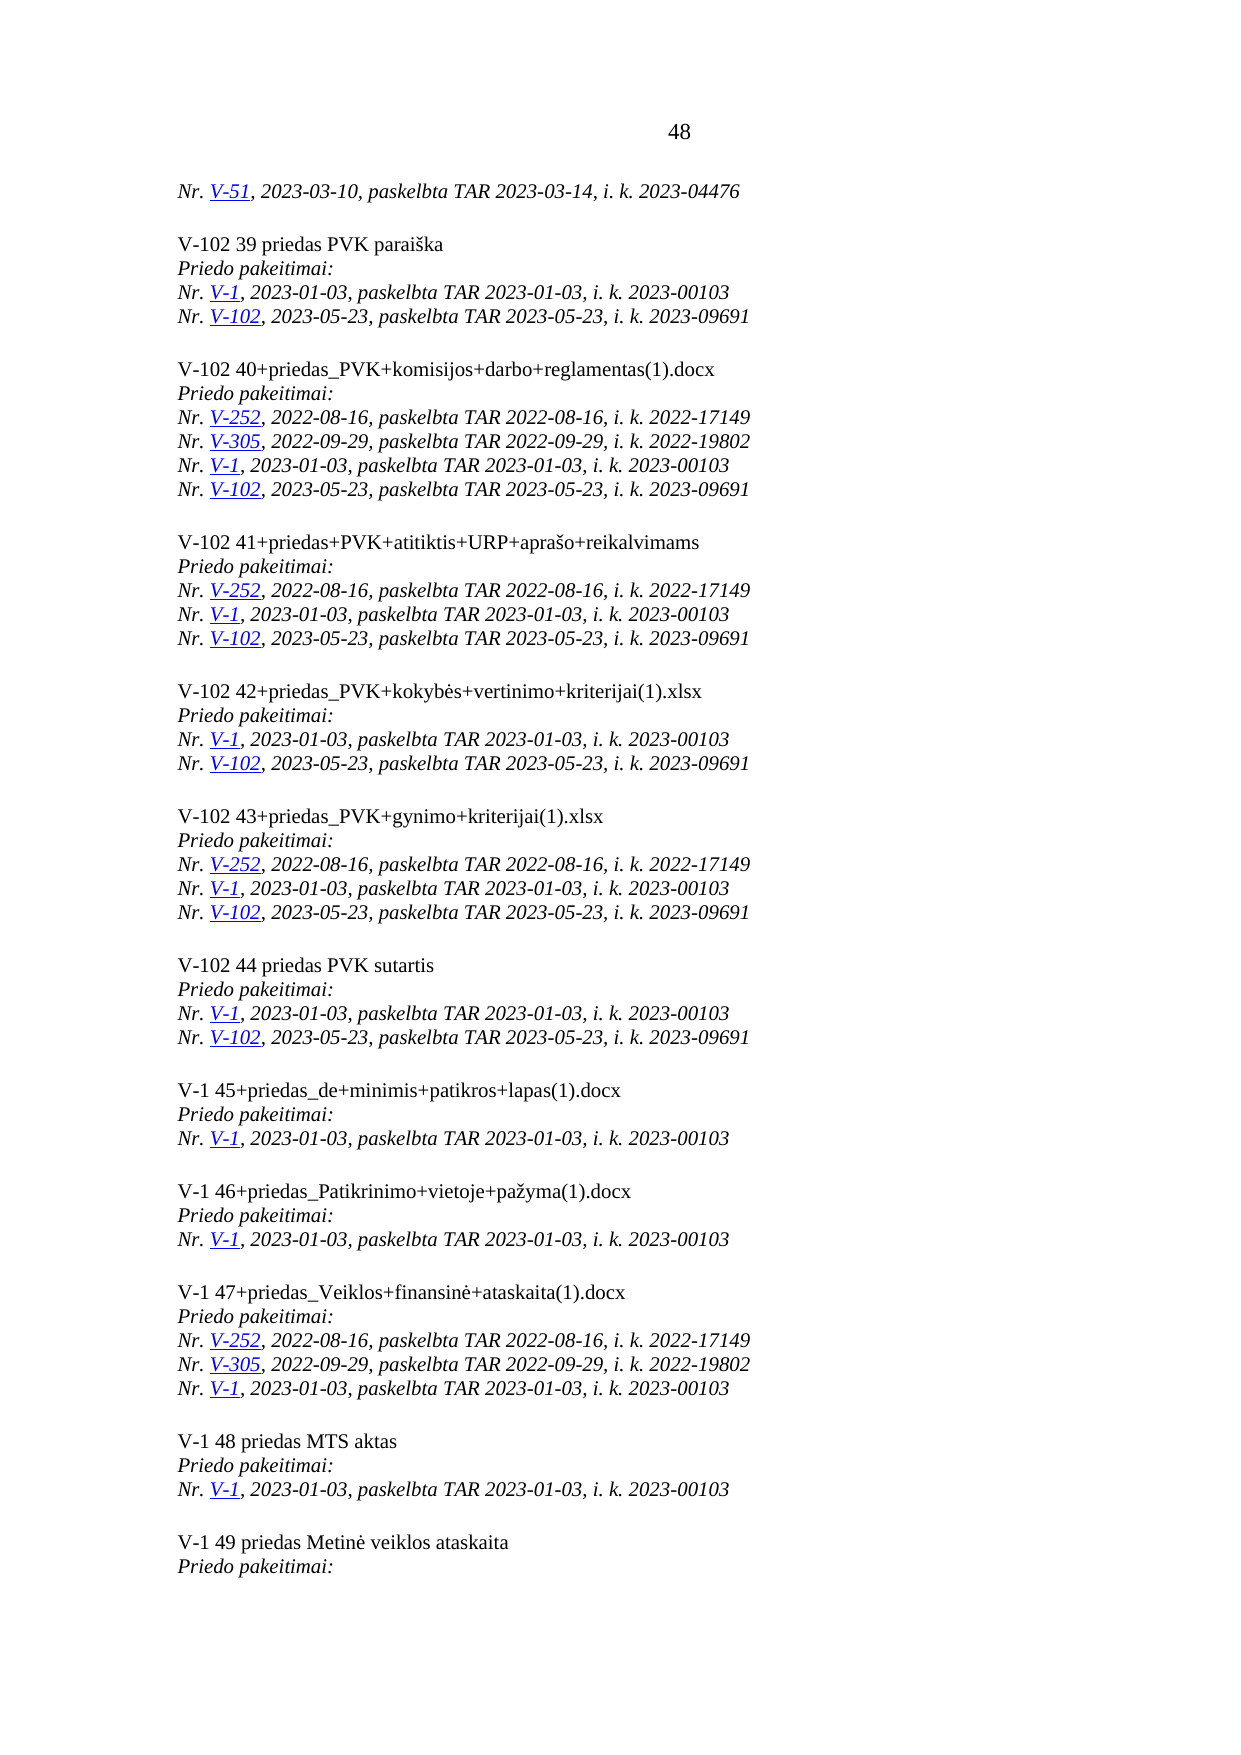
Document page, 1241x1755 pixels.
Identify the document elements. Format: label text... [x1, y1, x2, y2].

text Priedo pakeitimai: [177, 1453, 1181, 1477]
text V-1 45+priedas_de+minimis+patikros+lapas(1).docx [177, 1078, 1181, 1102]
text V-1 48 priedas MTS aktas [177, 1429, 1181, 1453]
text Nr. V-252, 2022-08-16, paskelbta TAR 2022-08-16, i. k. 2022-17149 [177, 1328, 1181, 1352]
text Nr. V-102, 2023-05-23, paskelbta TAR 2023-05-23, i. k. 2023-09691 [177, 751, 1181, 775]
text Priedo pakeitimai: [177, 1102, 1181, 1126]
text Nr. V-252, 2022-08-16, paskelbta TAR 2022-08-16, i. k. 2022-17149 [177, 405, 1181, 429]
text Nr. V-102, 2023-05-23, paskelbta TAR 2023-05-23, i. k. 2023-09691 [177, 477, 1181, 501]
text Priedo pakeitimai: [177, 554, 1181, 578]
text Nr. V-1, 2023-01-03, paskelbta TAR 2023-01-03, i. k. 2023-00103 [177, 280, 1181, 304]
text V-102 40+priedas_PVK+komisijos+darbo+reglamentas(1).docx [177, 357, 1181, 381]
text Nr. V-1, 2023-01-03, paskelbta TAR 2023-01-03, i. k. 2023-00103 [177, 1126, 1181, 1150]
text Nr. V-1, 2023-01-03, paskelbta TAR 2023-01-03, i. k. 2023-00103 [177, 1227, 1181, 1251]
text V-1 46+priedas_Patikrinimo+vietoje+pažyma(1).docx [177, 1179, 1181, 1203]
text Priedo pakeitimai: [177, 828, 1181, 852]
text Priedo pakeitimai: [177, 381, 1181, 405]
text V-102 43+priedas_PVK+gynimo+kriterijai(1).xlsx [177, 804, 1181, 828]
text Priedo pakeitimai: [177, 703, 1181, 727]
text Priedo pakeitimai: [177, 977, 1181, 1001]
text Priedo pakeitimai: [177, 1554, 1181, 1578]
text V-102 42+priedas_PVK+kokybės+vertinimo+kriterijai(1).xlsx [177, 679, 1181, 703]
text Nr. V-1, 2023-01-03, paskelbta TAR 2023-01-03, i. k. 2023-00103 [177, 876, 1181, 900]
text Nr. V-102, 2023-05-23, paskelbta TAR 2023-05-23, i. k. 2023-09691 [177, 1025, 1181, 1049]
text V-102 39 priedas PVK paraiška [177, 232, 1181, 256]
text Nr. V-1, 2023-01-03, paskelbta TAR 2023-01-03, i. k. 2023-00103 [177, 453, 1181, 477]
text Nr. V-305, 2022-09-29, paskelbta TAR 2022-09-29, i. k. 2022-19802 [177, 1352, 1181, 1376]
text Priedo pakeitimai: [177, 1304, 1181, 1328]
text V-102 44 priedas PVK sutartis [177, 953, 1181, 977]
text V-1 49 priedas Metinė veiklos ataskaita [177, 1530, 1181, 1554]
text Nr. V-1, 2023-01-03, paskelbta TAR 2023-01-03, i. k. 2023-00103 [177, 602, 1181, 626]
text V-1 47+priedas_Veiklos+finansinė+ataskaita(1).docx [177, 1280, 1181, 1304]
text Nr. V-1, 2023-01-03, paskelbta TAR 2023-01-03, i. k. 2023-00103 [177, 1376, 1181, 1400]
text Nr. V-252, 2022-08-16, paskelbta TAR 2022-08-16, i. k. 2022-17149 [177, 578, 1181, 602]
text Nr. V-305, 2022-09-29, paskelbta TAR 2022-09-29, i. k. 2022-19802 [177, 429, 1181, 453]
text Nr. V-102, 2023-05-23, paskelbta TAR 2023-05-23, i. k. 2023-09691 [177, 626, 1181, 650]
text Nr. V-1, 2023-01-03, paskelbta TAR 2023-01-03, i. k. 2023-00103 [177, 727, 1181, 751]
text Nr. V-51, 2023-03-10, paskelbta TAR 2023-03-14, i. k. 2023-04476 [177, 179, 1181, 203]
text Nr. V-252, 2022-08-16, paskelbta TAR 2022-08-16, i. k. 2022-17149 [177, 852, 1181, 876]
text Nr. V-102, 2023-05-23, paskelbta TAR 2023-05-23, i. k. 2023-09691 [177, 900, 1181, 924]
text Nr. V-1, 2023-01-03, paskelbta TAR 2023-01-03, i. k. 2023-00103 [177, 1001, 1181, 1025]
text Nr. V-1, 2023-01-03, paskelbta TAR 2023-01-03, i. k. 2023-00103 [177, 1477, 1181, 1501]
text Priedo pakeitimai: [177, 1203, 1181, 1227]
text Priedo pakeitimai: [177, 256, 1181, 280]
text Nr. V-102, 2023-05-23, paskelbta TAR 2023-05-23, i. k. 2023-09691 [177, 304, 1181, 328]
text V-102 41+priedas+PVK+atitiktis+URP+aprašo+reikalvimams [177, 530, 1181, 554]
